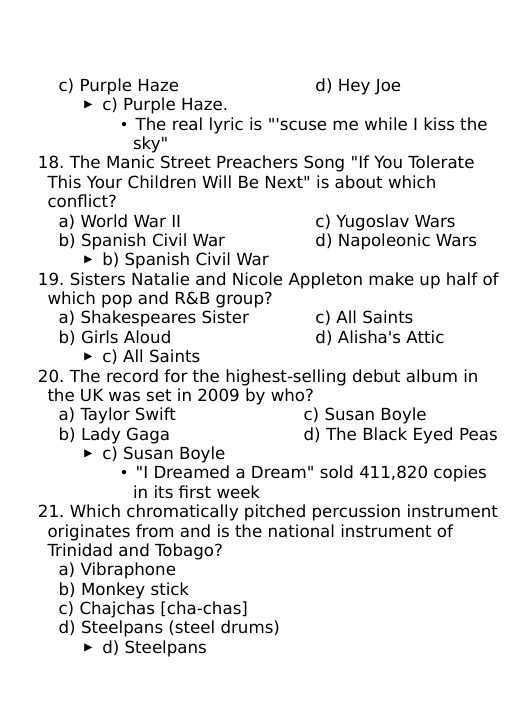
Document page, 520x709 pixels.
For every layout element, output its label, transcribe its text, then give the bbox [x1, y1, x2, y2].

list The real lyric is "'scuse me while I kiss the sky" [121, 115, 502, 153]
list Chajchas [cha-chas] [53, 599, 502, 618]
list c) All Saints [83, 347, 502, 367]
list Girls Aloud [53, 328, 260, 347]
list Vibraphone [53, 560, 502, 580]
list Steelpans (steel drums) [53, 618, 502, 638]
list Susan Boyle [298, 405, 502, 425]
list World War II [53, 212, 245, 231]
list The Black Eyed Peas [298, 425, 502, 444]
list b) Spanish Civil War [83, 250, 502, 270]
list The Manic Street Preachers Song "If You Tolerate This Your Children Will Be Next" is about which conflict? [32, 153, 502, 212]
list Sisters Natalie and Nicole Appleton make up half of which pop and R&B group? [32, 270, 502, 308]
list The record for the highest-selling debut album in the UK was set in 2009 by who? [32, 367, 502, 405]
list Which chromatically pitched percussion instrument originates from and is the national instrument of Trinidad and Tobago? [32, 502, 502, 560]
list Monkey stick [53, 580, 502, 599]
list Napoleonic Wars [310, 231, 502, 250]
list Purple Haze [53, 76, 245, 95]
list c) Susan Boyle [83, 444, 502, 463]
list Shakespeares Sister [53, 308, 260, 328]
list Alisha's Attic [310, 328, 502, 347]
list Spanish Civil War [53, 231, 245, 250]
list All Saints [310, 308, 502, 328]
list Taylor Swift [53, 405, 233, 425]
list Yugoslav Wars [310, 212, 502, 231]
list c) Purple Haze. [83, 95, 502, 115]
list Lady Gaga [53, 425, 233, 444]
list d) Steelpans [83, 638, 502, 657]
list "I Dreamed a Dream" sold 411,820 copies in its first week [121, 463, 502, 502]
list Hey Joe [310, 76, 502, 95]
